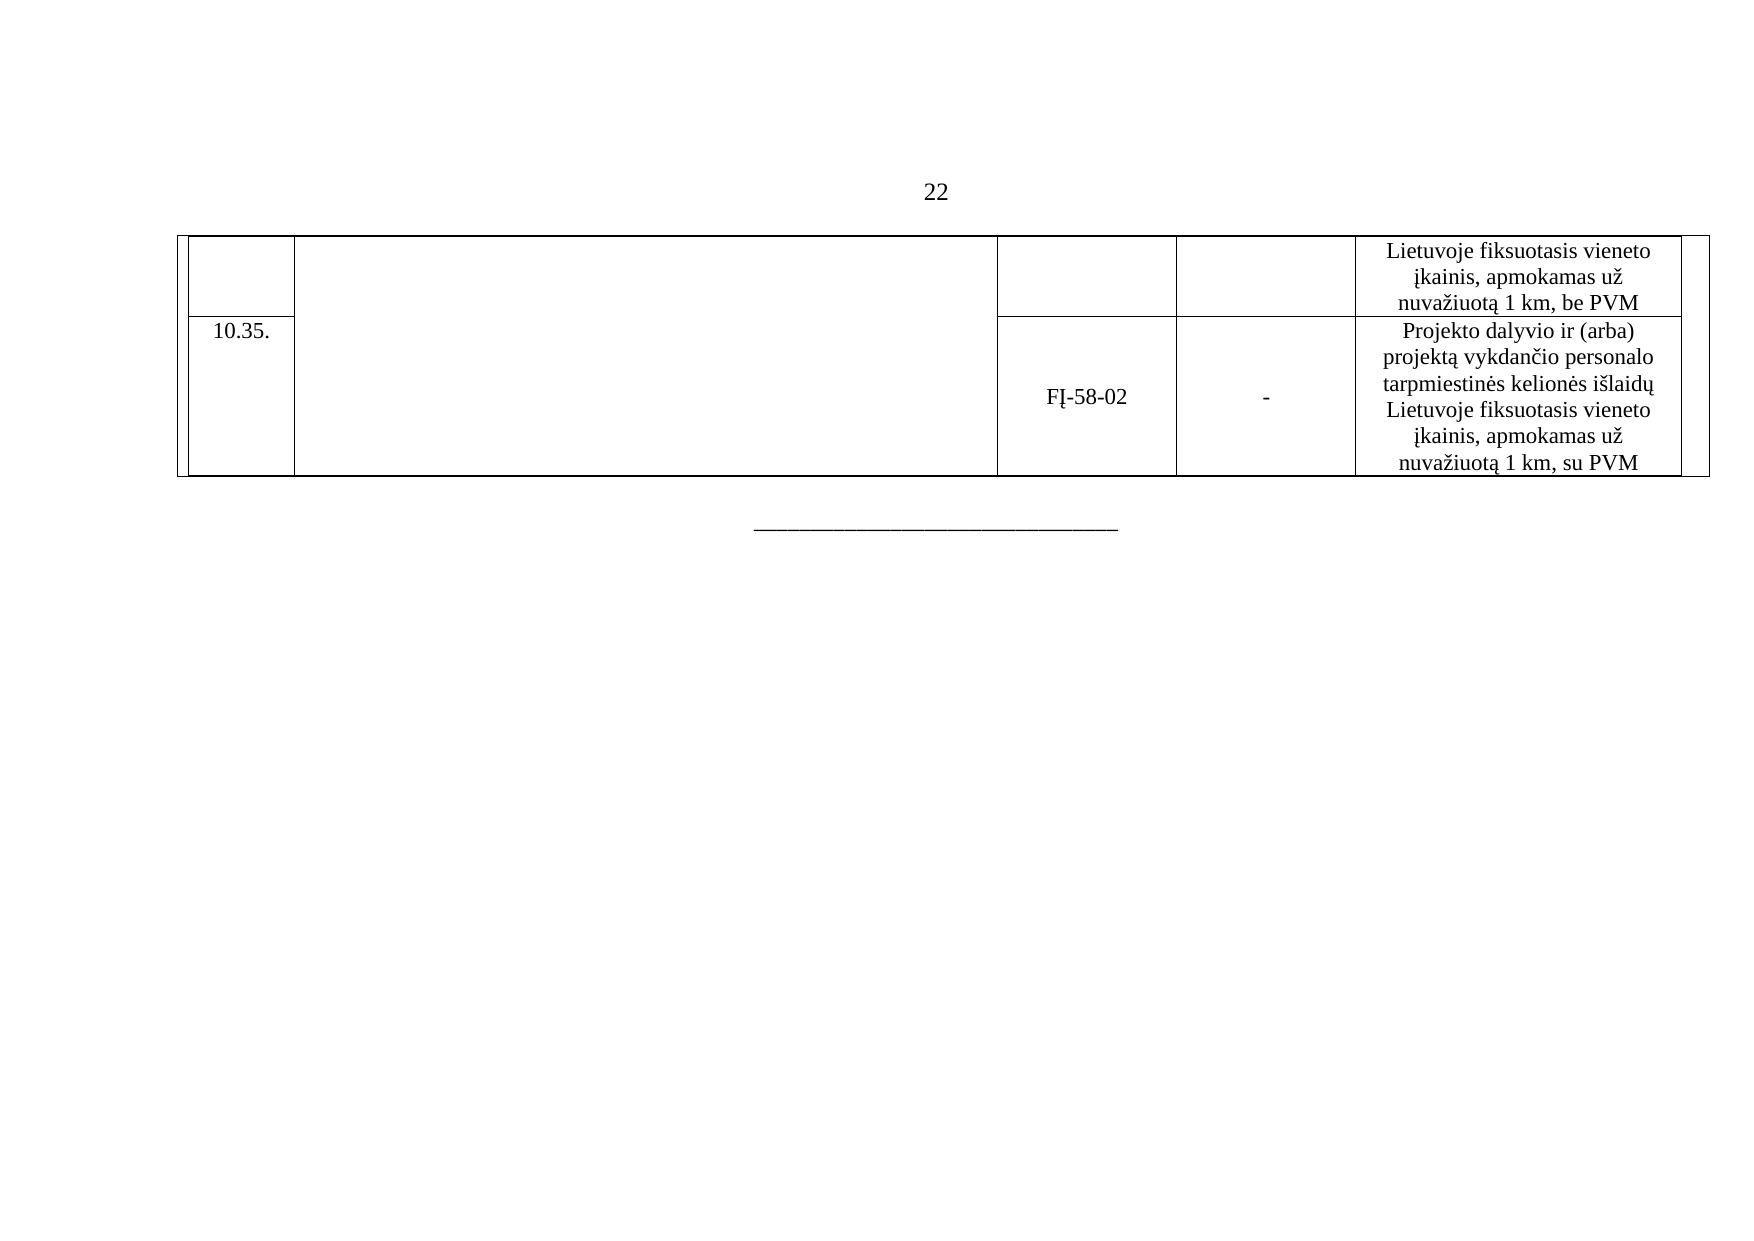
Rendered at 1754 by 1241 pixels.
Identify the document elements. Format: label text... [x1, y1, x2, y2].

table_cell - [1177, 317, 1355, 475]
table_cell [295, 237, 997, 475]
table_cell - [1177, 237, 1355, 316]
table_cell FĮ-58-02 [998, 317, 1176, 475]
table_cell Projekto dalyvio ir (arba) projektą vykdančio personalo tarpmiestinės kelionės išlaidų Lietuvoje fiksuotasis vieneto įkainis, apmokamas už nuvažiuotą 1 km, su PVM [1356, 317, 1681, 475]
table_cell 10.35. [189, 317, 294, 475]
table_cell [998, 237, 1176, 316]
table_cell [189, 237, 294, 316]
text ________________________________ [177, 506, 1695, 534]
table_cell Lietuvoje fiksuotasis vieneto įkainis, apmokamas už nuvažiuotą 1 km, be PVM [1356, 237, 1681, 316]
